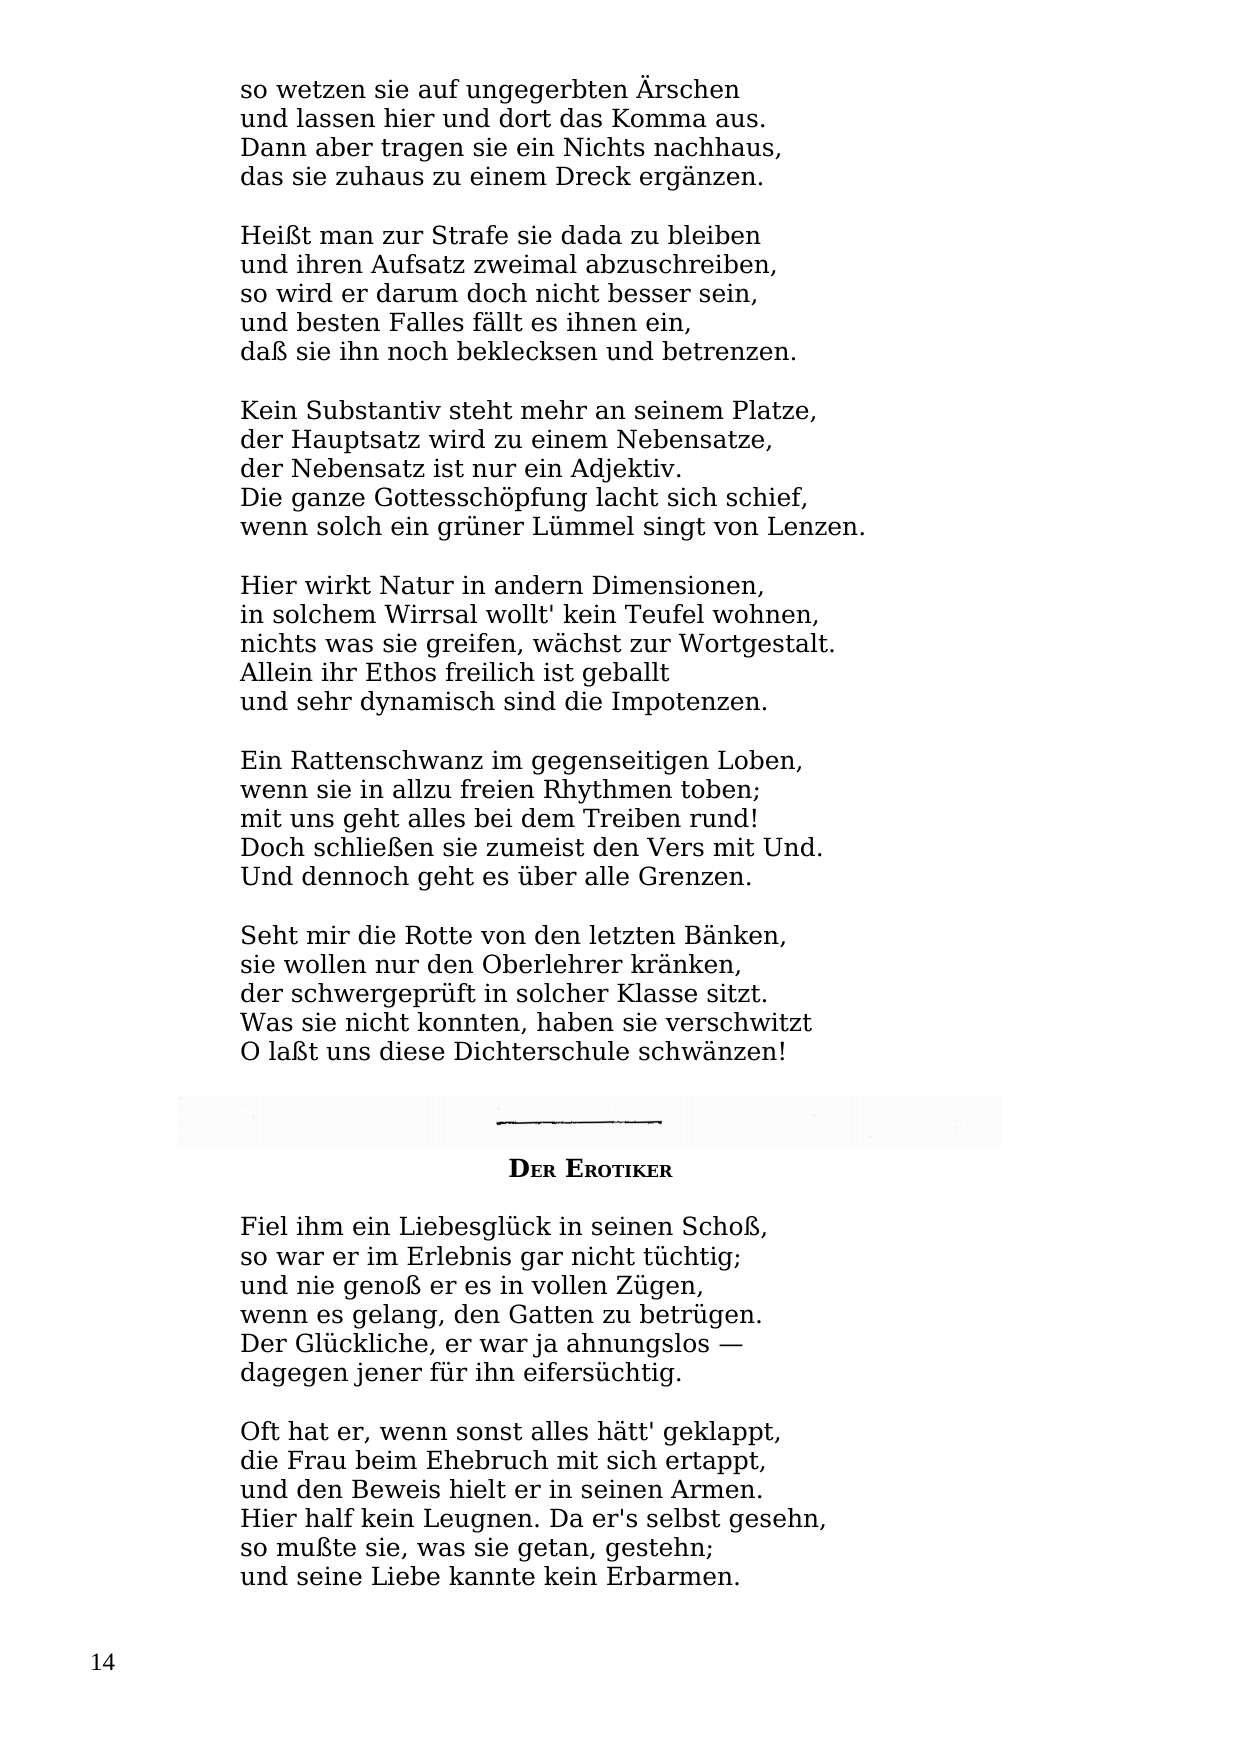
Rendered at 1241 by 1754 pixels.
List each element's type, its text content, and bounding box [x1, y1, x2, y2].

picture [177, 1095, 1003, 1147]
text Heißt man zur Strafe sie dada zu bleiben [240, 221, 1091, 250]
text und lassen hier und dort das Komma aus. [240, 104, 1091, 133]
text Was sie nicht konnten, haben sie verschwitzt [240, 1008, 1091, 1037]
text Der Glückliche, er war ja ahnungslos — [240, 1329, 1091, 1358]
text der Hauptsatz wird zu einem Nebensatze, [240, 425, 1091, 454]
text Allein ihr Ethos freilich ist geballt [240, 658, 1091, 687]
text Und dennoch geht es über alle Grenzen. [240, 862, 1091, 892]
text und seine Liebe kannte kein Erbarmen. [240, 1562, 1091, 1592]
text und sehr dynamisch sind die Impotenzen. [240, 687, 1091, 717]
text Kein Substantiv steht mehr an seinem Platze, [240, 396, 1091, 425]
text die Frau beim Ehebruch mit sich ertappt, [240, 1446, 1091, 1475]
text so war er im Erlebnis gar nicht tüchtig; [240, 1242, 1091, 1271]
text nichts was sie greifen, wächst zur Wortgestalt. [240, 629, 1091, 658]
text mit uns geht alles bei dem Treiben rund! [240, 804, 1091, 833]
text Doch schließen sie zumeist den Vers mit Und. [240, 833, 1091, 862]
text so wetzen sie auf ungegerbten Ärschen [240, 75, 1091, 104]
text Die ganze Gottesschöpfung lacht sich schief, [240, 483, 1091, 512]
text und ihren Aufsatz zweimal abzuschreiben, [240, 250, 1091, 279]
text wenn solch ein grüner Lümmel singt von Lenzen. [240, 512, 1091, 542]
text Hier wirkt Natur in andern Dimensionen, [240, 571, 1091, 600]
text der Nebensatz ist nur ein Adjektiv. [240, 454, 1091, 483]
text Der Erotiker [90, 1096, 1091, 1183]
text Seht mir die Rotte von den letzten Bänken, [240, 921, 1091, 950]
text sie wollen nur den Oberlehrer kränken, [240, 950, 1091, 979]
text der schwergeprüft in solcher Klasse sitzt. [240, 979, 1091, 1008]
text das sie zuhaus zu einem Dreck ergänzen. [240, 162, 1091, 192]
text so wird er darum doch nicht besser sein, [240, 279, 1091, 308]
text daß sie ihn noch beklecksen und betrenzen. [240, 337, 1091, 367]
text Oft hat er, wenn sonst alles hätt' geklappt, [240, 1417, 1091, 1446]
text und nie genoß er es in vollen Zügen, [240, 1271, 1091, 1300]
text so mußte sie, was sie getan, gestehn; [240, 1533, 1091, 1562]
text und besten Falles fällt es ihnen ein, [240, 308, 1091, 337]
text Dann aber tragen sie ein Nichts nachhaus, [240, 133, 1091, 162]
text Ein Rattenschwanz im gegenseitigen Loben, [240, 746, 1091, 775]
text O laßt uns diese Dichterschule schwänzen! [240, 1037, 1091, 1067]
text dagegen jener für ihn eifersüchtig. [240, 1358, 1091, 1387]
text Fiel ihm ein Liebesglück in seinen Schoß, [240, 1212, 1091, 1242]
text Hier half kein Leugnen. Da er's selbst gesehn, [240, 1504, 1091, 1533]
text in solchem Wirrsal wollt' kein Teufel wohnen, [240, 600, 1091, 629]
text und den Beweis hielt er in seinen Armen. [240, 1475, 1091, 1504]
text wenn es gelang, den Gatten zu betrügen. [240, 1300, 1091, 1329]
text wenn sie in allzu freien Rhythmen toben; [240, 775, 1091, 804]
